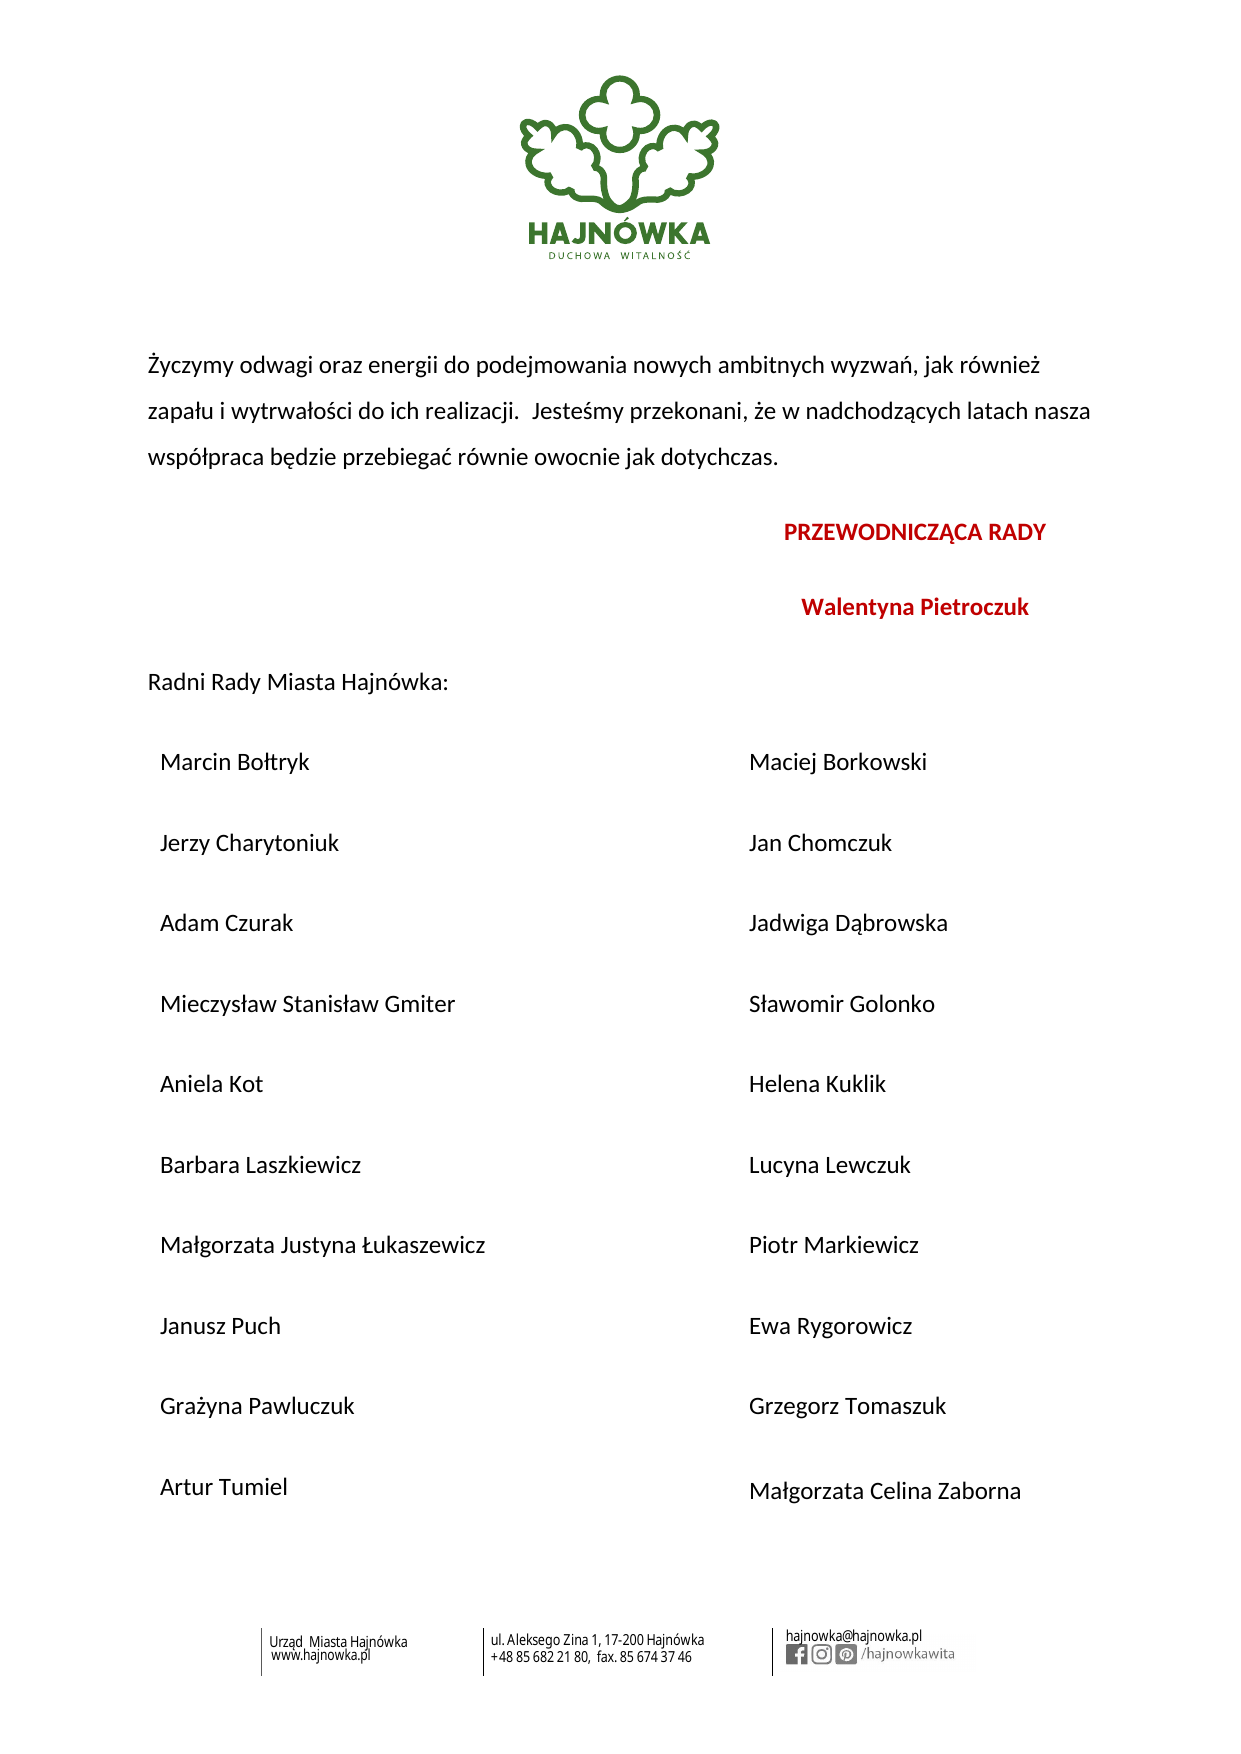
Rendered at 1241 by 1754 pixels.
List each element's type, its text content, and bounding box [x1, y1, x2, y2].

table_cell Grzegorz Tomaszuk [649, 1365, 1093, 1446]
table_cell Artur Tumiel [149, 1446, 649, 1531]
table_cell Jan Chomczuk [649, 802, 1093, 882]
table_cell Ewa Rygorowicz [649, 1285, 1093, 1365]
table_cell Małgorzata Justyna Łukaszewicz [149, 1204, 649, 1285]
text Życzymy odwagi oraz energii do podejmowania nowych ambitnych wyzwań, jak również zapału i wytrwałości do ich realizacji. Jesteśmy przekonani, że w nadchodzących latach nasza współpraca będzie przebiegać równie owocnie jak dotychczas. [148, 349, 1092, 471]
table_cell Helena Kuklik [649, 1043, 1093, 1124]
table_cell Piotr Markiewicz [649, 1204, 1093, 1285]
table_cell Barbara Laszkiewicz [149, 1124, 649, 1204]
table_cell Małgorzata Celina Zaborna [649, 1446, 1093, 1531]
text Walentyna Pietroczuk [738, 591, 1092, 621]
table_header Maciej Borkowski [649, 721, 1093, 802]
table_cell Mieczysław Stanisław Gmiter [149, 963, 649, 1043]
table_header Marcin Bołtryk [149, 721, 649, 802]
table_cell Jadwiga Dąbrowska [649, 882, 1093, 963]
table_cell Jerzy Charytoniuk [149, 802, 649, 882]
table_cell Aniela Kot [149, 1043, 649, 1124]
table_cell Lucyna Lewczuk [649, 1124, 1093, 1204]
text PRZEWODNICZĄCA RADY [738, 516, 1092, 546]
table_cell Sławomir Golonko [649, 963, 1093, 1043]
table_cell Grażyna Pawluczuk [149, 1365, 649, 1446]
text Radni Rady Miasta Hajnówka: [148, 666, 1092, 696]
table_cell Adam Czurak [149, 882, 649, 963]
table_cell Janusz Puch [149, 1285, 649, 1365]
